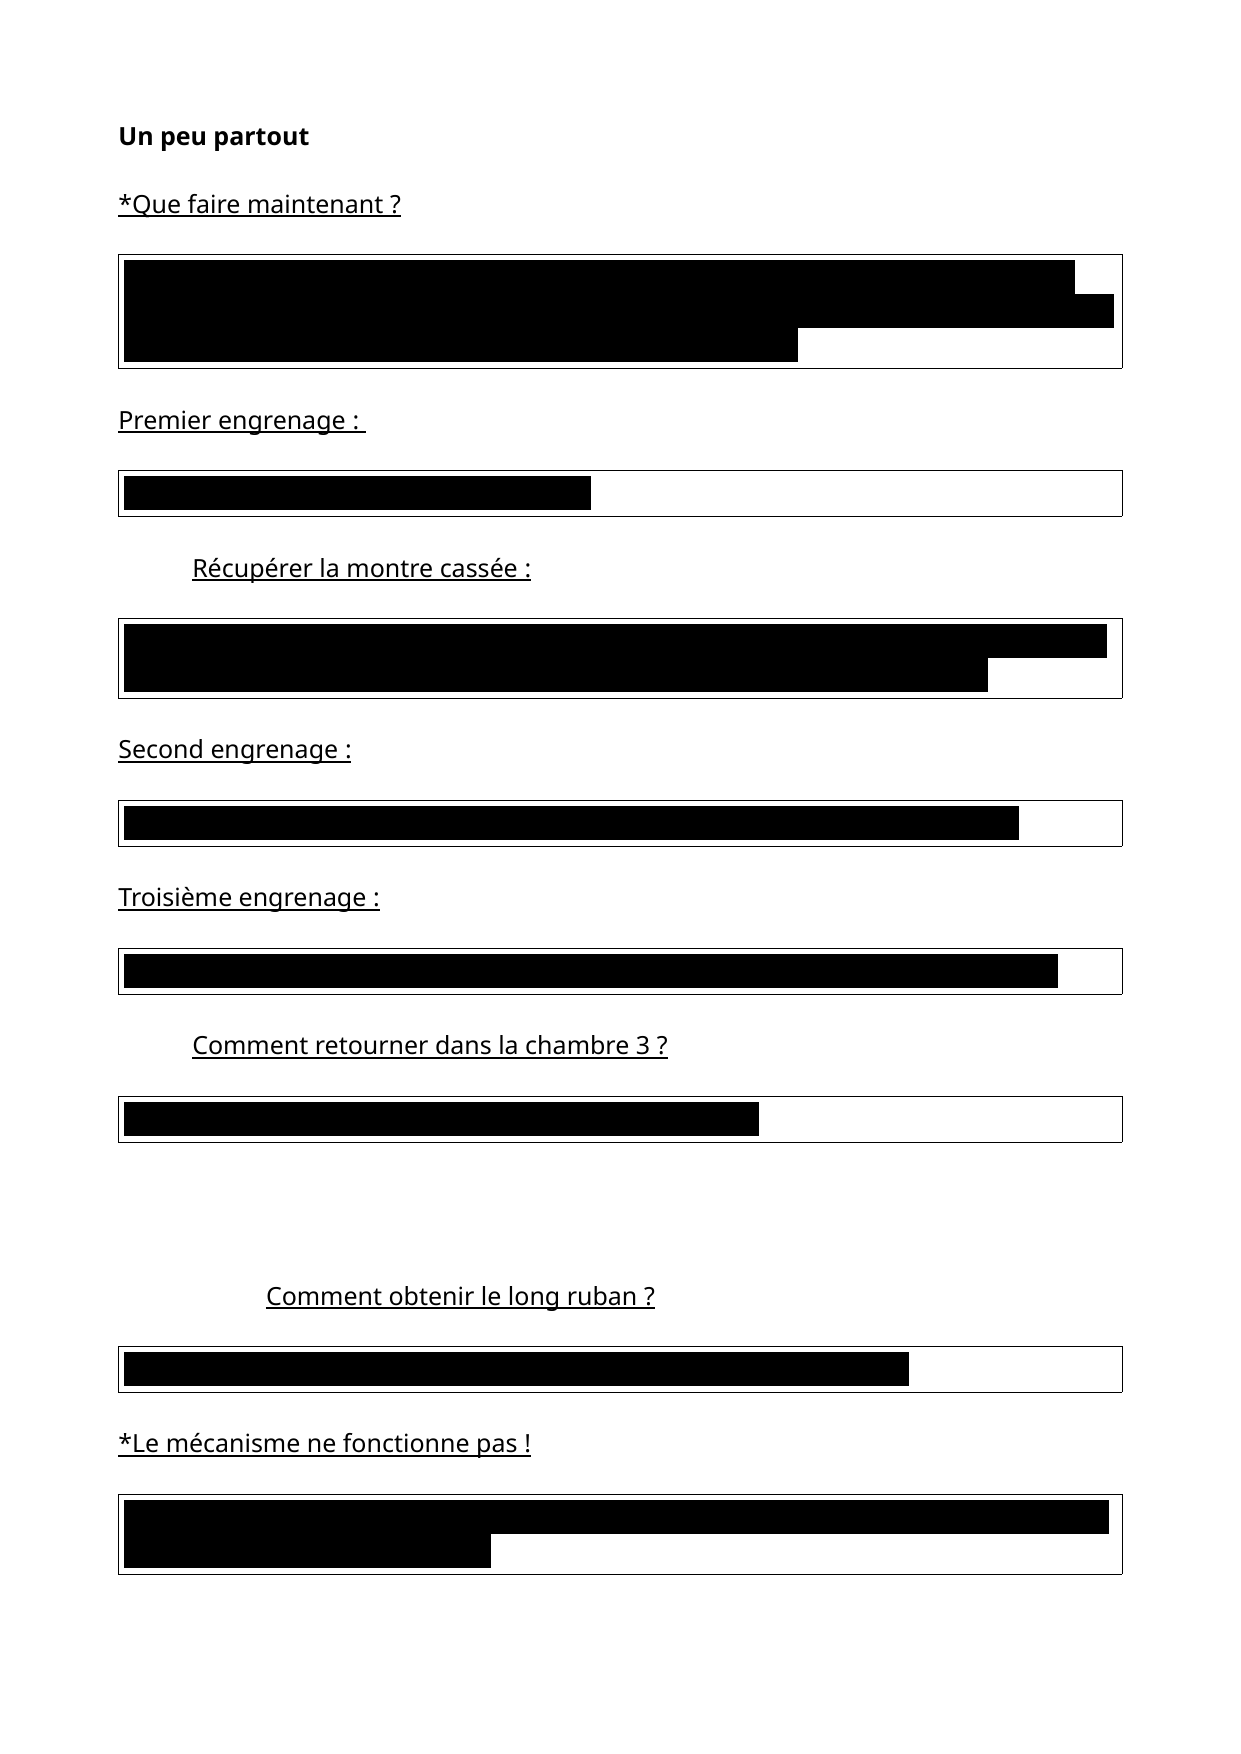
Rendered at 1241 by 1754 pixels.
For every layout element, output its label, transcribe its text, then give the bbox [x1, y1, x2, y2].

text Troisième engrenage : [118, 880, 1122, 914]
table_header Attachez un long ruban au cou du mannequin tombé. [119, 1097, 1122, 1142]
text Récupérer la montre cassée : [118, 550, 1122, 584]
table_header Utilisez l'éclat de verre sur le cadavre de la victime de la chambre 2. [119, 1347, 1122, 1392]
text Premier engrenage : [118, 402, 1122, 436]
table_header Une fois avoir placé les trois engrenages en cliquant sur les engrenages proches du bouton, appuyez sur le bouton. [119, 1495, 1122, 1574]
text Un peu partout [118, 118, 1122, 152]
table_header Vous souvenez-vous du mécanisme dans la chambre noire ? Vous avez besoin de trois engrenages à poser pour le rendre fonctionnel. Ils peuvent être récupérés dans l'ordre que vous voulez et peut-être en avez-vous déjà un. [119, 255, 1122, 368]
text Comment obtenir le long ruban ? [118, 1278, 1122, 1312]
table_header Ouvrir la montre cassée avec le crochet. [119, 471, 1122, 516]
text Comment retourner dans la chambre 3 ? [118, 1028, 1122, 1062]
text Second engrenage : [118, 732, 1122, 766]
text *Le mécanisme ne fonctionne pas ! [118, 1426, 1122, 1460]
table_header Le déloger dans le cœur de la victime de la chambre 2 en utilisant le crochet. [119, 801, 1122, 846]
text *Que faire maintenant ? [118, 186, 1122, 220]
table_header Récupérez la bague serpent dans la tête de la Rêveuse de la chambre 4 et utilisez-là sur le coffre fermé dans la chambre 5, près du cadavre de la paranoïaque. [119, 619, 1122, 698]
table_header Ouvrir le cœur palpitant dans le cadavre de la pendue à l'aide de la clé du cœur. [119, 949, 1122, 994]
